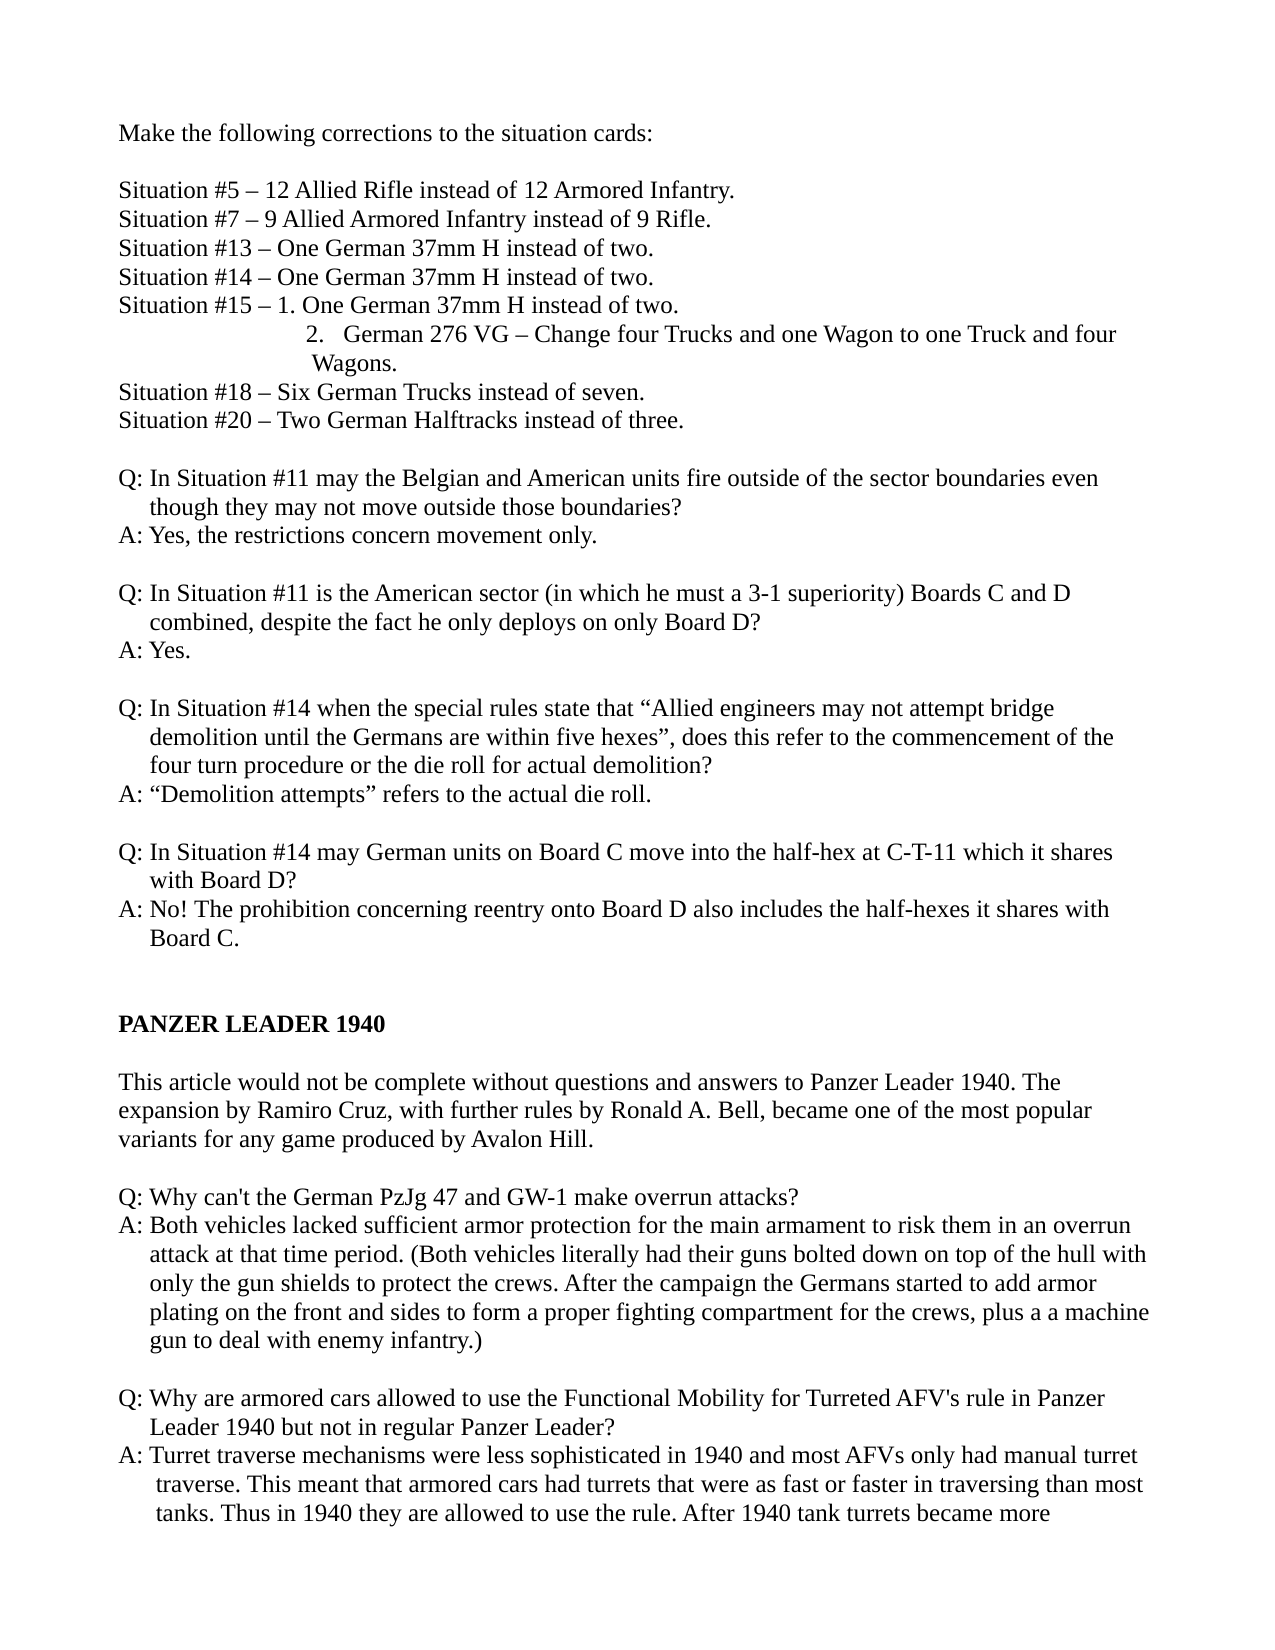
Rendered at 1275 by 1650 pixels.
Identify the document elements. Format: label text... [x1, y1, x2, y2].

text This article would not be complete without questions and answers to Panzer Leader 1940. The expansion by Ramiro Cruz, with further rules by Ronald A. Bell, became one of the most popular variants for any game produced by Avalon Hill. [118, 1067, 1157, 1153]
text Situation #13 – One German 37mm H instead of two. [118, 233, 1157, 262]
text Situation #7 – 9 Allied Armored Infantry instead of 9 Rifle. [118, 204, 1157, 233]
text Situation #18 – Six German Trucks instead of seven. [118, 377, 1157, 406]
text Situation #20 – Two German Halftracks instead of three. [118, 406, 1157, 434]
text attack at that time period. (Both vehicles literally had their guns bolted down on top of the hull with [118, 1239, 1157, 1268]
text A: Turret traverse mechanisms were less sophisticated in 1940 and most AFVs only had manual turret [118, 1441, 1157, 1469]
text only the gun shields to protect the crews. After the campaign the Germans started to add armor [118, 1268, 1157, 1297]
text Q: In Situation #14 may German units on Board C move into the half-hex at C-T-11 which it shares [118, 837, 1157, 866]
text Q: Why can't the German PzJg 47 and GW-1 make overrun attacks? [118, 1182, 1157, 1211]
text though they may not move outside those boundaries? [118, 492, 1157, 521]
text Q: Why are armored cars allowed to use the Functional Mobility for Turreted AFV's rule in Panzer [118, 1383, 1157, 1412]
text gun to deal with enemy infantry.) [118, 1326, 1157, 1354]
text Situation #5 – 12 Allied Rifle instead of 12 Armored Infantry. [118, 176, 1157, 204]
text A: “Demolition attempts” refers to the actual die roll. [118, 779, 1157, 808]
text Situation #15 – 1. One German 37mm H instead of two. [118, 291, 1157, 319]
text A: Yes. [118, 636, 1157, 664]
text with Board D? [118, 866, 1157, 894]
text Make the following corrections to the situation cards: [118, 118, 1157, 147]
text A: Both vehicles lacked sufficient armor protection for the main armament to risk them in an overrun [118, 1211, 1157, 1239]
text traverse. This meant that armored cars had turrets that were as fast or faster in traversing than most [118, 1469, 1157, 1498]
text Q: In Situation #11 is the American sector (in which he must a 3-1 superiority) Boards C and D [118, 578, 1157, 607]
text tanks. Thus in 1940 they are allowed to use the rule. After 1940 tank turrets became more [118, 1498, 1157, 1527]
text PANZER LEADER 1940 [118, 1009, 1157, 1038]
text A: Yes, the restrictions concern movement only. [118, 521, 1157, 549]
text plating on the front and sides to form a proper fighting compartment for the crews, plus a a machine [118, 1297, 1157, 1326]
text Leader 1940 but not in regular Panzer Leader? [118, 1412, 1157, 1441]
text Board C. [118, 923, 1157, 952]
text demolition until the Germans are within five hexes”, does this refer to the commencement of the [118, 722, 1157, 751]
text combined, despite the fact he only deploys on only Board D? [118, 607, 1157, 636]
list German 276 VG – Change four Trucks and one Wagon to one Truck and four [306, 319, 1157, 348]
text Wagons. [118, 348, 1157, 377]
text A: No! The prohibition concerning reentry onto Board D also includes the half-hexes it shares with [118, 894, 1157, 923]
text four turn procedure or the die roll for actual demolition? [118, 751, 1157, 779]
text Situation #14 – One German 37mm H instead of two. [118, 262, 1157, 291]
text Q: In Situation #14 when the special rules state that “Allied engineers may not attempt bridge [118, 693, 1157, 722]
text Q: In Situation #11 may the Belgian and American units fire outside of the sector boundaries even [118, 463, 1157, 492]
